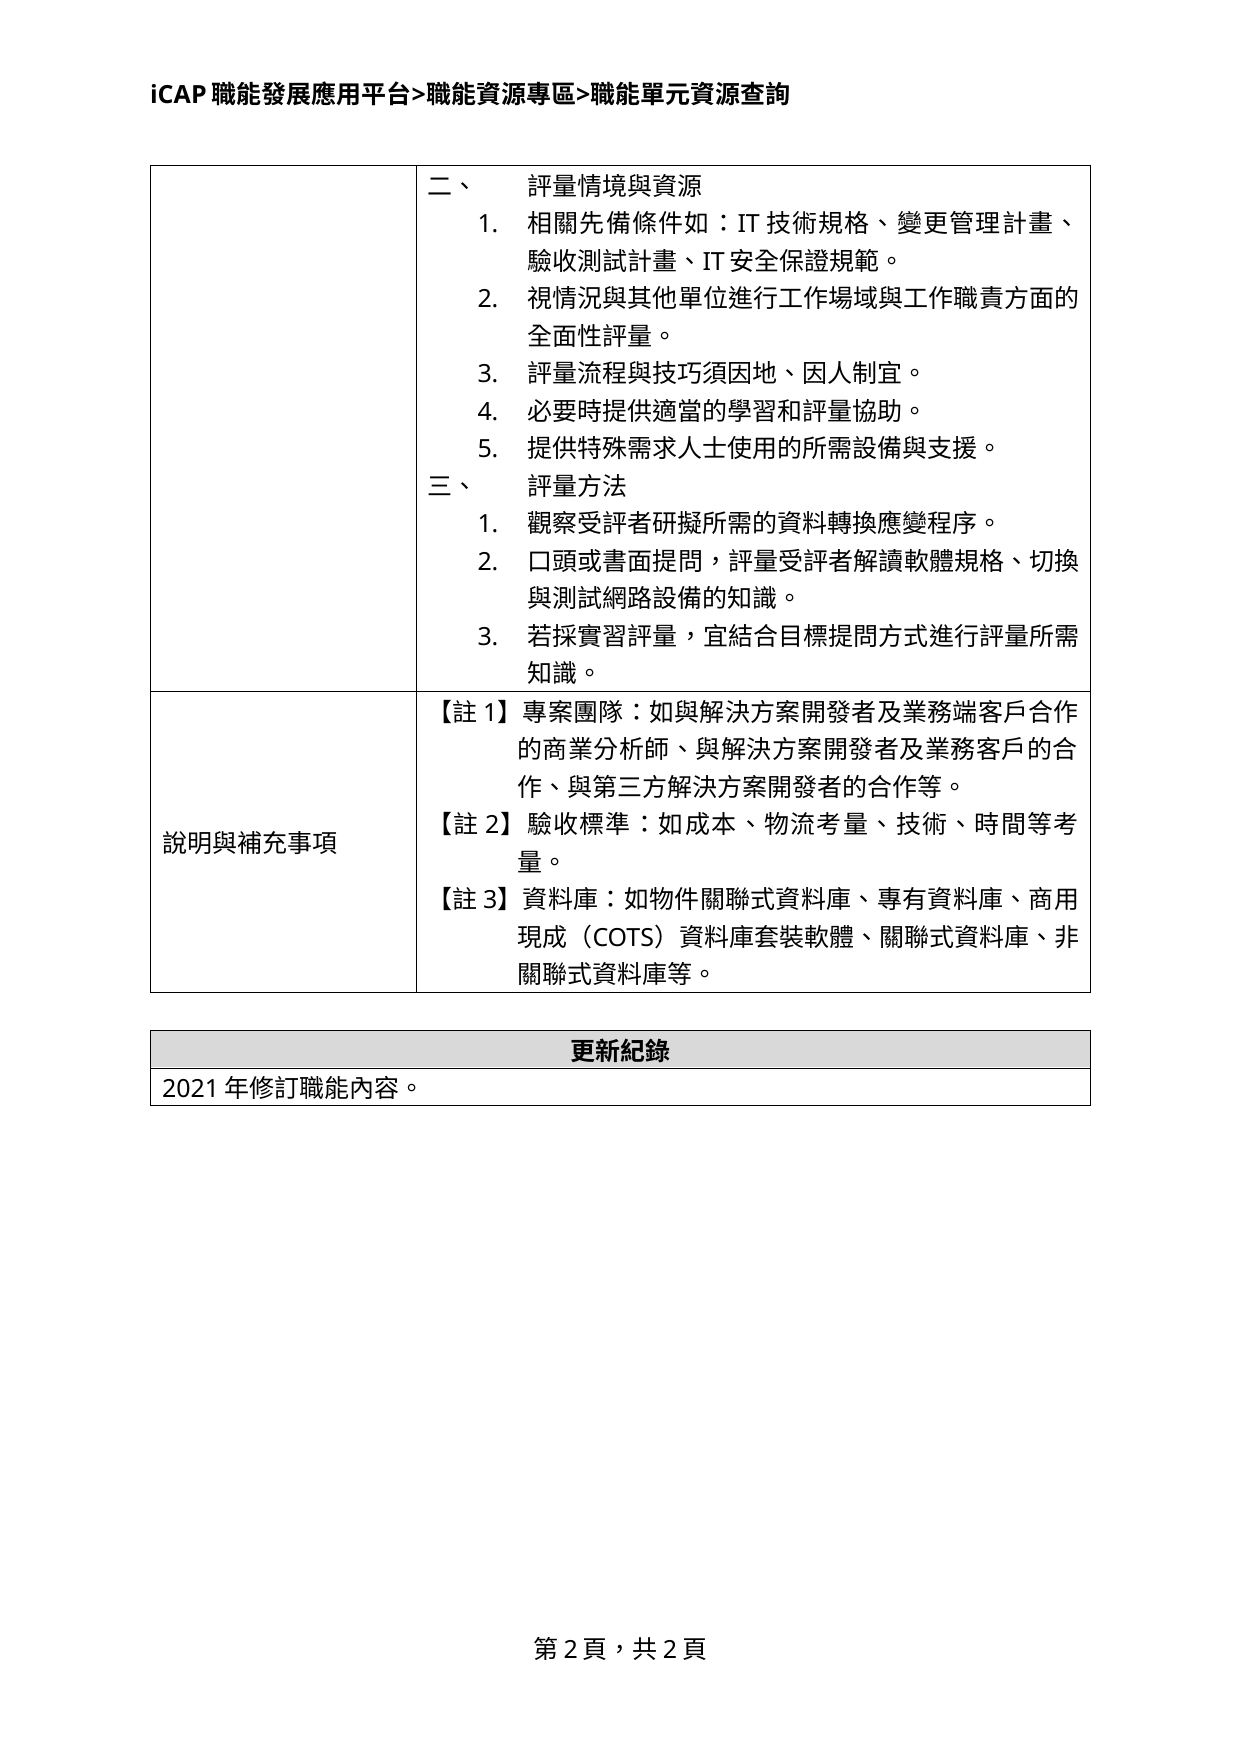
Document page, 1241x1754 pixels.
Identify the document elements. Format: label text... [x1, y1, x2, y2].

table_cell 評量證據 依技術資訊與變更管理計畫微調遷移策略能力。 確認驗收計畫。 研擬資料接收計畫。 確認移交計畫。 評量情境與資源 相關先備條件如：IT技術規格、變更管理計畫、驗收測試計畫、IT安全保證規範。 視情況與其他單位進行工作場域與工作職責方面的全面性評量。 評量流程與技巧須因地、因人制宜。 必要時提供適當的學習和評量協助。 提供特殊需求人士使用的所需設備與支援。 評量方法 觀察受評者研擬所需的資料轉換應變程序。 口頭或書面提問，評量受評者解讀軟體規格、切換與測試網路設備的知識。 若採實習評量，宜結合目標提問方式進行評量所需知識。 [417, 166, 1090, 691]
table_cell 2021年修訂職能內容。 [151, 1069, 1090, 1105]
table_cell 【註1】專案團隊：如與解決方案開發者及業務端客戶合作的商業分析師、與解決方案開發者及業務客戶的合作、與第三方解決方案開發者的合作等。 【註2】驗收標準：如成本、物流考量、技術、時間等考量。 【註3】資料庫：如物件關聯式資料庫、專有資料庫、商用現成（COTS）資料庫套裝軟體、關聯式資料庫、非關聯式資料庫等。 [417, 692, 1090, 992]
table_header 更新紀錄 [151, 1031, 1090, 1067]
table_cell 說明與補充事項 [151, 692, 416, 992]
table_cell [151, 166, 416, 691]
